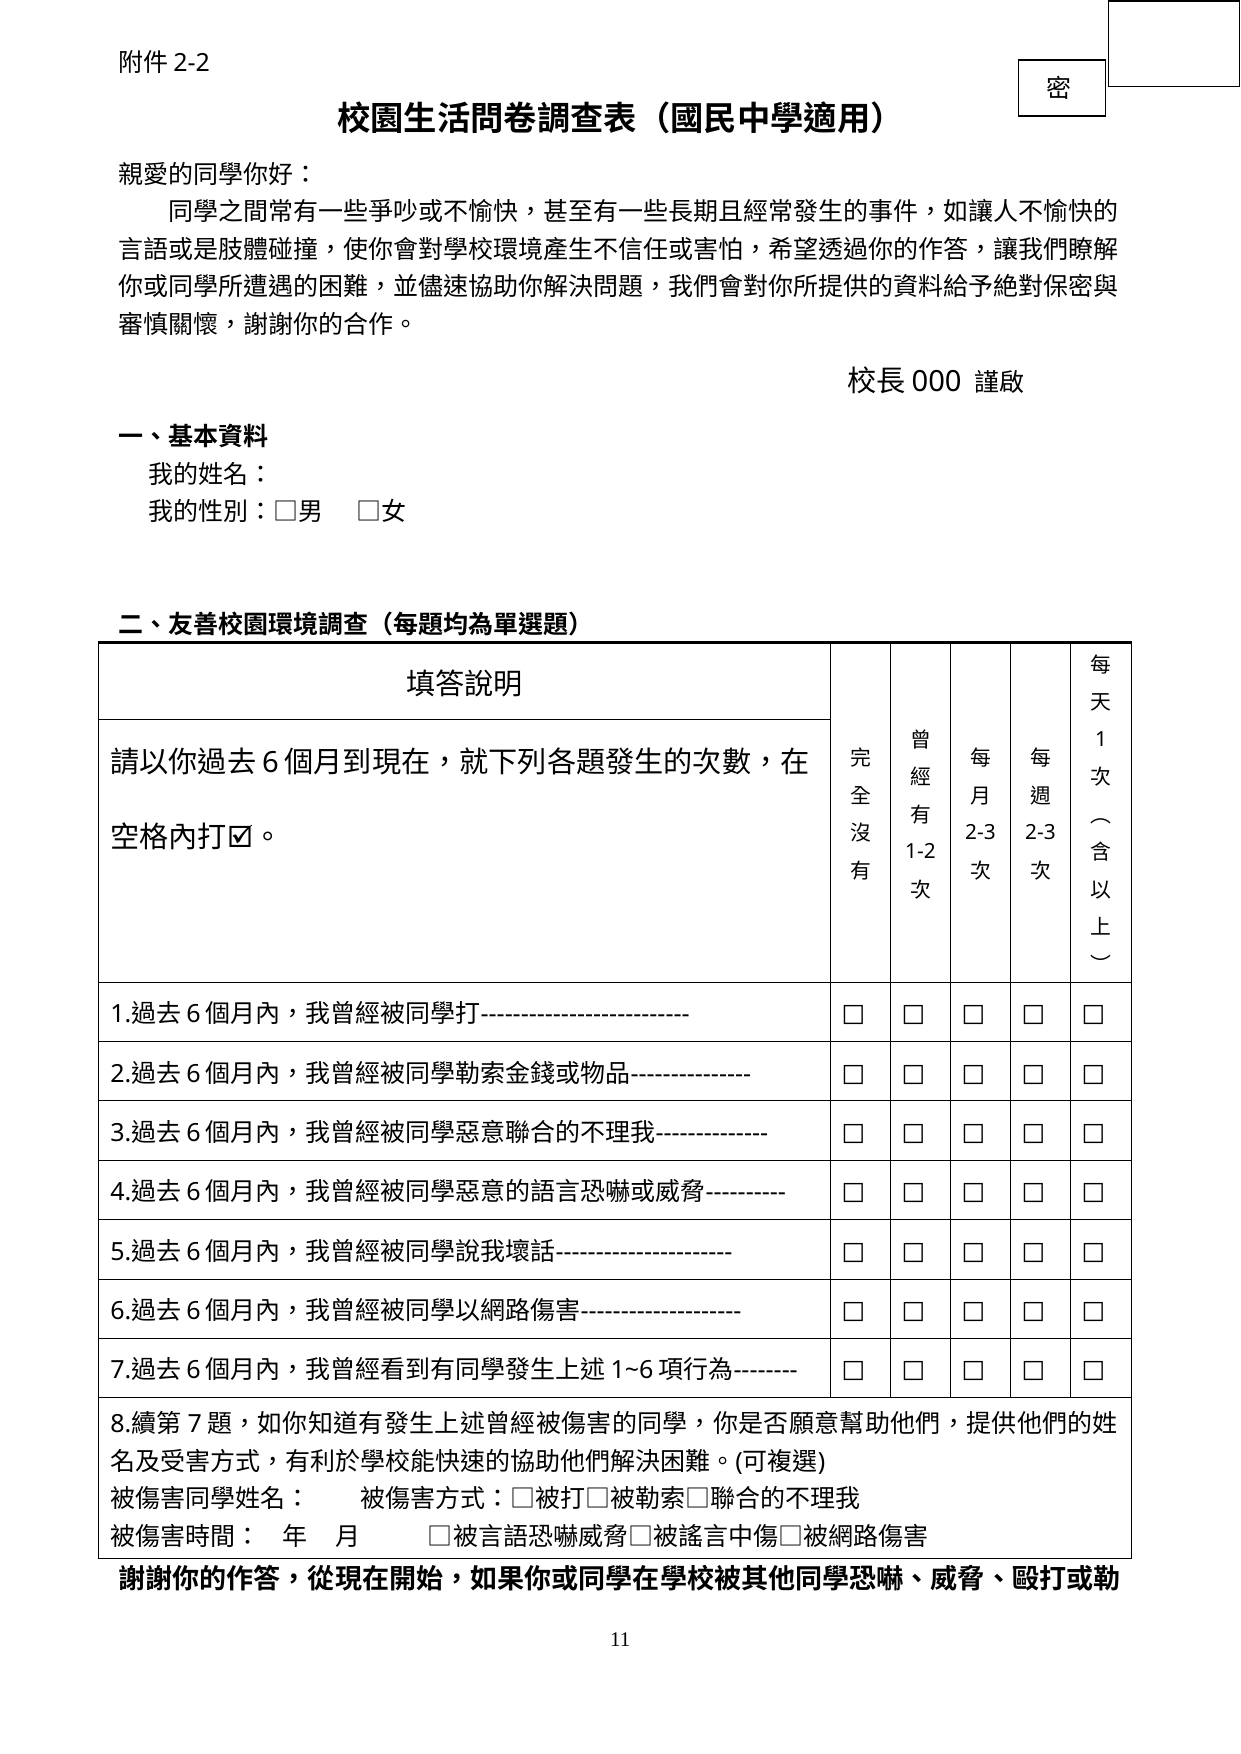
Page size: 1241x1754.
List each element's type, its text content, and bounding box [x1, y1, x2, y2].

table_cell 2.過去6個月內，我曾經被同學勒索金錢或物品--------------- [99, 1042, 830, 1100]
table_cell 3.過去6個月內，我曾經被同學惡意聯合的不理我-------------- [99, 1101, 830, 1160]
table_cell □ [951, 1161, 1010, 1219]
table_cell □ [831, 1161, 890, 1219]
table_cell □ [1071, 983, 1131, 1041]
text 二、友善校園環境調查（每題均為單選題） [118, 603, 1122, 641]
text 附件2-2 [118, 41, 1107, 78]
table_cell □ [1011, 1042, 1070, 1100]
table_cell □ [831, 1101, 890, 1160]
table_cell 1.過去6個月內，我曾經被同學打-------------------------- [99, 983, 830, 1041]
table_header 每 天 1 次︵含以上︶ [1071, 644, 1131, 982]
table_cell □ [831, 1280, 890, 1338]
table_header 每 月 2-3 次 [951, 644, 1010, 982]
table_header 每 週 2-3 次 [1011, 644, 1070, 982]
table_cell □ [891, 1220, 950, 1278]
table_cell □ [1011, 1161, 1070, 1219]
table_cell □ [1071, 1220, 1131, 1278]
table_cell 請以你過去6個月到現在，就下列各題發生的次數，在空格內打。 [99, 720, 830, 982]
table_cell □ [831, 1220, 890, 1278]
table_cell □ [1071, 1339, 1131, 1397]
table_cell □ [891, 1280, 950, 1338]
table_cell □ [1011, 1220, 1070, 1278]
table_cell □ [1011, 1101, 1070, 1160]
text 親愛的同學你好： [118, 153, 1122, 191]
text 一、基本資料 [118, 416, 1122, 453]
table_cell □ [1071, 1280, 1131, 1338]
table_cell 5.過去6個月內，我曾經被同學說我壞話---------------------- [99, 1220, 830, 1278]
table_cell □ [951, 1280, 1010, 1338]
text 我的姓名： [118, 453, 1122, 491]
table_cell □ [951, 1220, 1010, 1278]
table_cell □ [951, 1101, 1010, 1160]
text 同學之間常有一些爭吵或不愉快，甚至有一些長期且經常發生的事件，如讓人不愉快的言語或是肢體碰撞，使你會對學校環境產生不信任或害怕，希望透過你的作答，讓我們瞭解你或同學所遭遇的困難，並儘速協助你解決問題，我們會對你所提供的資料給予絶對保密與審慎關懷，謝謝你的合作。 [118, 191, 1122, 341]
table_cell □ [951, 983, 1010, 1041]
table_cell 6.過去6個月內，我曾經被同學以網路傷害-------------------- [99, 1280, 830, 1338]
table_header 完全沒有 [831, 644, 890, 982]
table_header 填答說明 [99, 644, 830, 719]
table_cell □ [891, 983, 950, 1041]
table_cell □ [951, 1042, 1010, 1100]
table_cell □ [1071, 1042, 1131, 1100]
table_cell □ [1011, 983, 1070, 1041]
table_cell 4.過去6個月內，我曾經被同學惡意的語言恐嚇或威脅---------- [99, 1161, 830, 1219]
table_cell □ [831, 983, 890, 1041]
table_header 曾經有 1-2 次 [891, 644, 950, 982]
table_cell □ [1011, 1339, 1070, 1397]
table_cell □ [831, 1042, 890, 1100]
table_cell □ [1071, 1101, 1131, 1160]
text 謝謝你的作答，從現在開始，如果你或同學在學校被其他同學恐嚇、威脅、毆打或勒 [118, 1559, 1122, 1597]
table_cell □ [891, 1161, 950, 1219]
table_cell □ [891, 1339, 950, 1397]
table_cell 8.續第7題，如你知道有發生上述曾經被傷害的同學，你是否願意幫助他們，提供他們的姓名及受害方式，有利於學校能快速的協助他們解決困難。(可複選) 被傷害同學姓名： 被傷害方式：□被打□被勒索□聯合的不理我 被傷害時間： 年 月 □被言語恐嚇威脅□被謠言中傷□被網路傷害 [99, 1398, 1131, 1558]
table_cell □ [891, 1042, 950, 1100]
text 校園生活問卷調查表（國民中學適用） [118, 78, 1122, 153]
table_cell □ [831, 1339, 890, 1397]
table_cell □ [1011, 1280, 1070, 1338]
table_cell 7.過去6個月內，我曾經看到有同學發生上述1~6項行為-------- [99, 1339, 830, 1397]
table_cell □ [891, 1101, 950, 1160]
table_cell □ [1071, 1161, 1131, 1219]
table_cell □ [951, 1339, 1010, 1397]
text 我的性別：□男 □女 [118, 491, 1122, 528]
text 密 [1034, 68, 1090, 104]
text 校長000 謹啟 [118, 341, 1122, 416]
